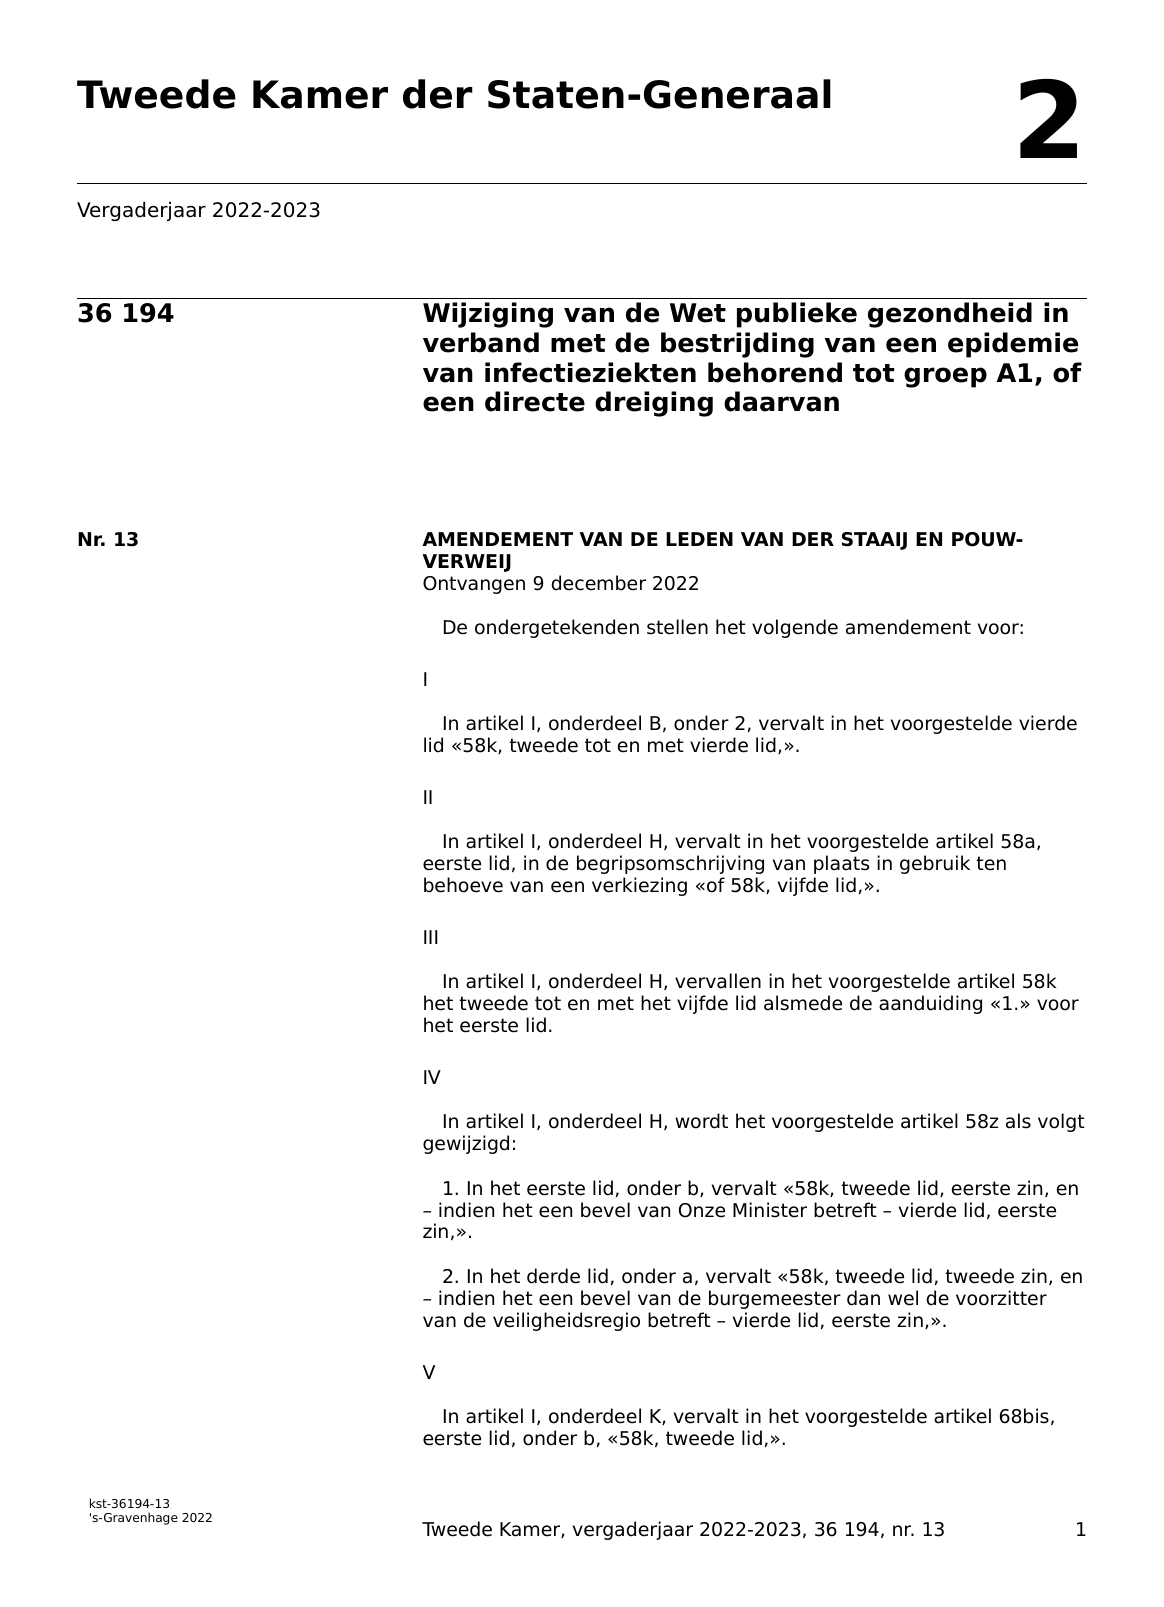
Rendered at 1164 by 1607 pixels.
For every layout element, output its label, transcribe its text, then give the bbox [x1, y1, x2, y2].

text Ontvangen 9 december 2022 [422, 573, 1087, 595]
text 1. In het eerste lid, onder b, vervalt «58k, tweede lid, eerste zin, en – indien het een bevel van Onze Minister betreft – vierde lid, eerste zin,». [422, 1177, 1087, 1243]
text In artikel I, onderdeel H, vervalt in het voorgestelde artikel 58a, eerste lid, in de begripsomschrijving van plaats in gebruik ten behoeve van een verkiezing «of 58k, vijfde lid,». [422, 831, 1087, 897]
subtitle II [422, 787, 1087, 809]
text In artikel I, onderdeel H, wordt het voorgestelde artikel 58z als volgt gewijzigd: [422, 1111, 1087, 1155]
subtitle Nr. 13 AMENDEMENT VAN DE LEDEN VAN DER STAAIJ EN POUW-VERWEIJ [77, 529, 1087, 573]
subtitle IV [422, 1067, 1087, 1089]
text 's-Gravenhage 2022 [88, 1511, 323, 1525]
table_header 2 [886, 59, 1087, 183]
subtitle III [422, 927, 1087, 949]
subtitle V [422, 1362, 1087, 1383]
text kst-36194-13 [88, 1497, 323, 1511]
subtitle 36 194 Wijziging van de Wet publieke gezondheid in verband met de bestrijding van een epidemie van infectieziekten behorend tot groep A1, of een directe dreiging daarvan [77, 299, 1087, 418]
text De ondergetekenden stellen het volgende amendement voor: [422, 617, 1087, 639]
subtitle I [422, 669, 1087, 691]
text 2. In het derde lid, onder a, vervalt «58k, tweede lid, tweede zin, en – indien het een bevel van de burgemeester dan wel de voorzitter van de veiligheidsregio betreft – vierde lid, eerste zin,». [422, 1266, 1087, 1332]
text In artikel I, onderdeel K, vervalt in het voorgestelde artikel 68bis, eerste lid, onder b, «58k, tweede lid,». [422, 1406, 1087, 1450]
table_header Tweede Kamer der Staten-Generaal [77, 59, 886, 183]
text In artikel I, onderdeel H, vervallen in het voorgestelde artikel 58k het tweede tot en met het vijfde lid alsmede de aanduiding «1.» voor het eerste lid. [422, 971, 1087, 1037]
table_cell Vergaderjaar 2022-2023 [77, 184, 1087, 298]
text In artikel I, onderdeel B, onder 2, vervalt in het voorgestelde vierde lid «58k, tweede tot en met vierde lid,». [422, 713, 1087, 757]
